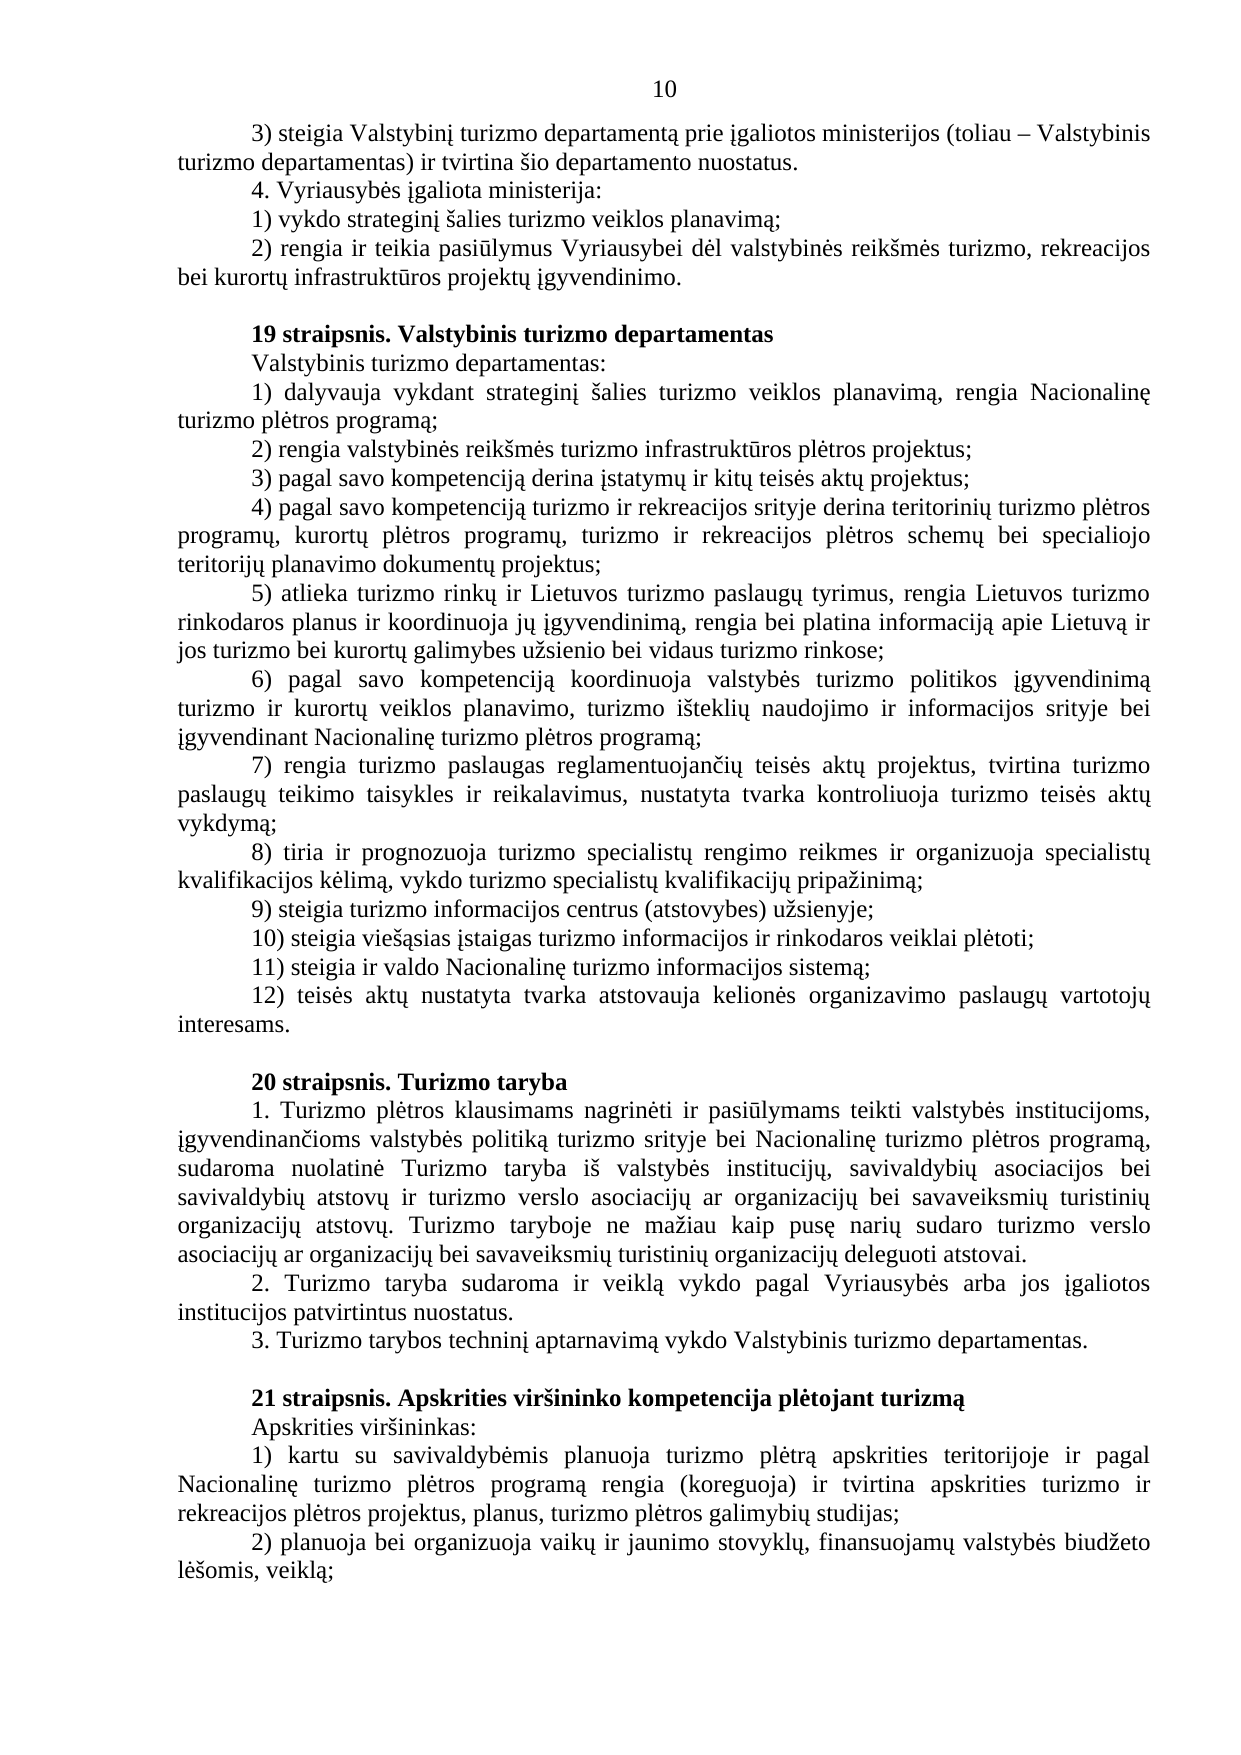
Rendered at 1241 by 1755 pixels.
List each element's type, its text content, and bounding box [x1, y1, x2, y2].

text 4) pagal savo kompetenciją turizmo ir rekreacijos srityje derina teritorinių turizmo plėtros programų, kurortų plėtros programų, turizmo ir rekreacijos plėtros schemų bei specialiojo teritorijų planavimo dokumentų projektus; [177, 492, 1152, 578]
text Apskrities viršininkas: [177, 1412, 1152, 1441]
text 8) tiria ir prognozuoja turizmo specialistų rengimo reikmes ir organizuoja specialistų kvalifikacijos kėlimą, vykdo turizmo specialistų kvalifikacijų pripažinimą; [177, 837, 1152, 894]
text 9) steigia turizmo informacijos centrus (atstovybes) užsienyje; [177, 894, 1152, 923]
text 1. Turizmo plėtros klausimams nagrinėti ir pasiūlymams teikti valstybės institucijoms, įgyvendinančioms valstybės politiką turizmo srityje bei Nacionalinę turizmo plėtros programą, sudaroma nuolatinė Turizmo taryba iš valstybės institucijų, savivaldybių asociacijos bei savivaldybių atstovų ir turizmo verslo asociacijų ar organizacijų bei savaveiksmių turistinių organizacijų atstovų. Turizmo taryboje ne mažiau kaip pusę narių sudaro turizmo verslo asociacijų ar organizacijų bei savaveiksmių turistinių organizacijų deleguoti atstovai. [177, 1096, 1152, 1268]
text 2) rengia ir teikia pasiūlymus Vyriausybei dėl valstybinės reikšmės turizmo, rekreacijos bei kurortų infrastruktūros projektų įgyvendinimo. [177, 233, 1152, 291]
text 1) kartu su savivaldybėmis planuoja turizmo plėtrą apskrities teritorijoje ir pagal Nacionalinę turizmo plėtros programą rengia (koreguoja) ir tvirtina apskrities turizmo ir rekreacijos plėtros projektus, planus, turizmo plėtros galimybių studijas; [177, 1441, 1152, 1527]
text 2) planuoja bei organizuoja vaikų ir jaunimo stovyklų, finansuojamų valstybės biudžeto lėšomis, veiklą; [177, 1527, 1152, 1584]
text 3) steigia Valstybinį turizmo departamentą prie įgaliotos ministerijos (toliau – Valstybinis turizmo departamentas) ir tvirtina šio departamento nuostatus. [177, 118, 1152, 176]
text 3. Turizmo tarybos techninį aptarnavimą vykdo Valstybinis turizmo departamentas. [177, 1326, 1152, 1354]
text 19 straipsnis. Valstybinis turizmo departamentas [177, 319, 1152, 348]
text 11) steigia ir valdo Nacionalinę turizmo informacijos sistemą; [177, 952, 1152, 981]
text 1) dalyvauja vykdant strateginį šalies turizmo veiklos planavimą, rengia Nacionalinę turizmo plėtros programą; [177, 377, 1152, 434]
text 2) rengia valstybinės reikšmės turizmo infrastruktūros plėtros projektus; [177, 434, 1152, 463]
text 20 straipsnis. Turizmo taryba [177, 1067, 1152, 1096]
text 1) vykdo strateginį šalies turizmo veiklos planavimą; [177, 204, 1152, 233]
text 5) atlieka turizmo rinkų ir Lietuvos turizmo paslaugų tyrimus, rengia Lietuvos turizmo rinkodaros planus ir koordinuoja jų įgyvendinimą, rengia bei platina informaciją apie Lietuvą ir jos turizmo bei kurortų galimybes užsienio bei vidaus turizmo rinkose; [177, 578, 1152, 664]
text 12) teisės aktų nustatyta tvarka atstovauja kelionės organizavimo paslaugų vartotojų interesams. [177, 981, 1152, 1038]
text 10) steigia viešąsias įstaigas turizmo informacijos ir rinkodaros veiklai plėtoti; [177, 923, 1152, 952]
text Valstybinis turizmo departamentas: [177, 348, 1152, 377]
text 6) pagal savo kompetenciją koordinuoja valstybės turizmo politikos įgyvendinimą turizmo ir kurortų veiklos planavimo, turizmo išteklių naudojimo ir informacijos srityje bei įgyvendinant Nacionalinę turizmo plėtros programą; [177, 664, 1152, 751]
text 7) rengia turizmo paslaugas reglamentuojančių teisės aktų projektus, tvirtina turizmo paslaugų teikimo taisykles ir reikalavimus, nustatyta tvarka kontroliuoja turizmo teisės aktų vykdymą; [177, 751, 1152, 837]
text 21 straipsnis. Apskrities viršininko kompetencija plėtojant turizmą [177, 1383, 1152, 1412]
text 2. Turizmo taryba sudaroma ir veiklą vykdo pagal Vyriausybės arba jos įgaliotos institucijos patvirtintus nuostatus. [177, 1268, 1152, 1326]
text 3) pagal savo kompetenciją derina įstatymų ir kitų teisės aktų projektus; [177, 463, 1152, 492]
text 4. Vyriausybės įgaliota ministerija: [177, 176, 1152, 204]
